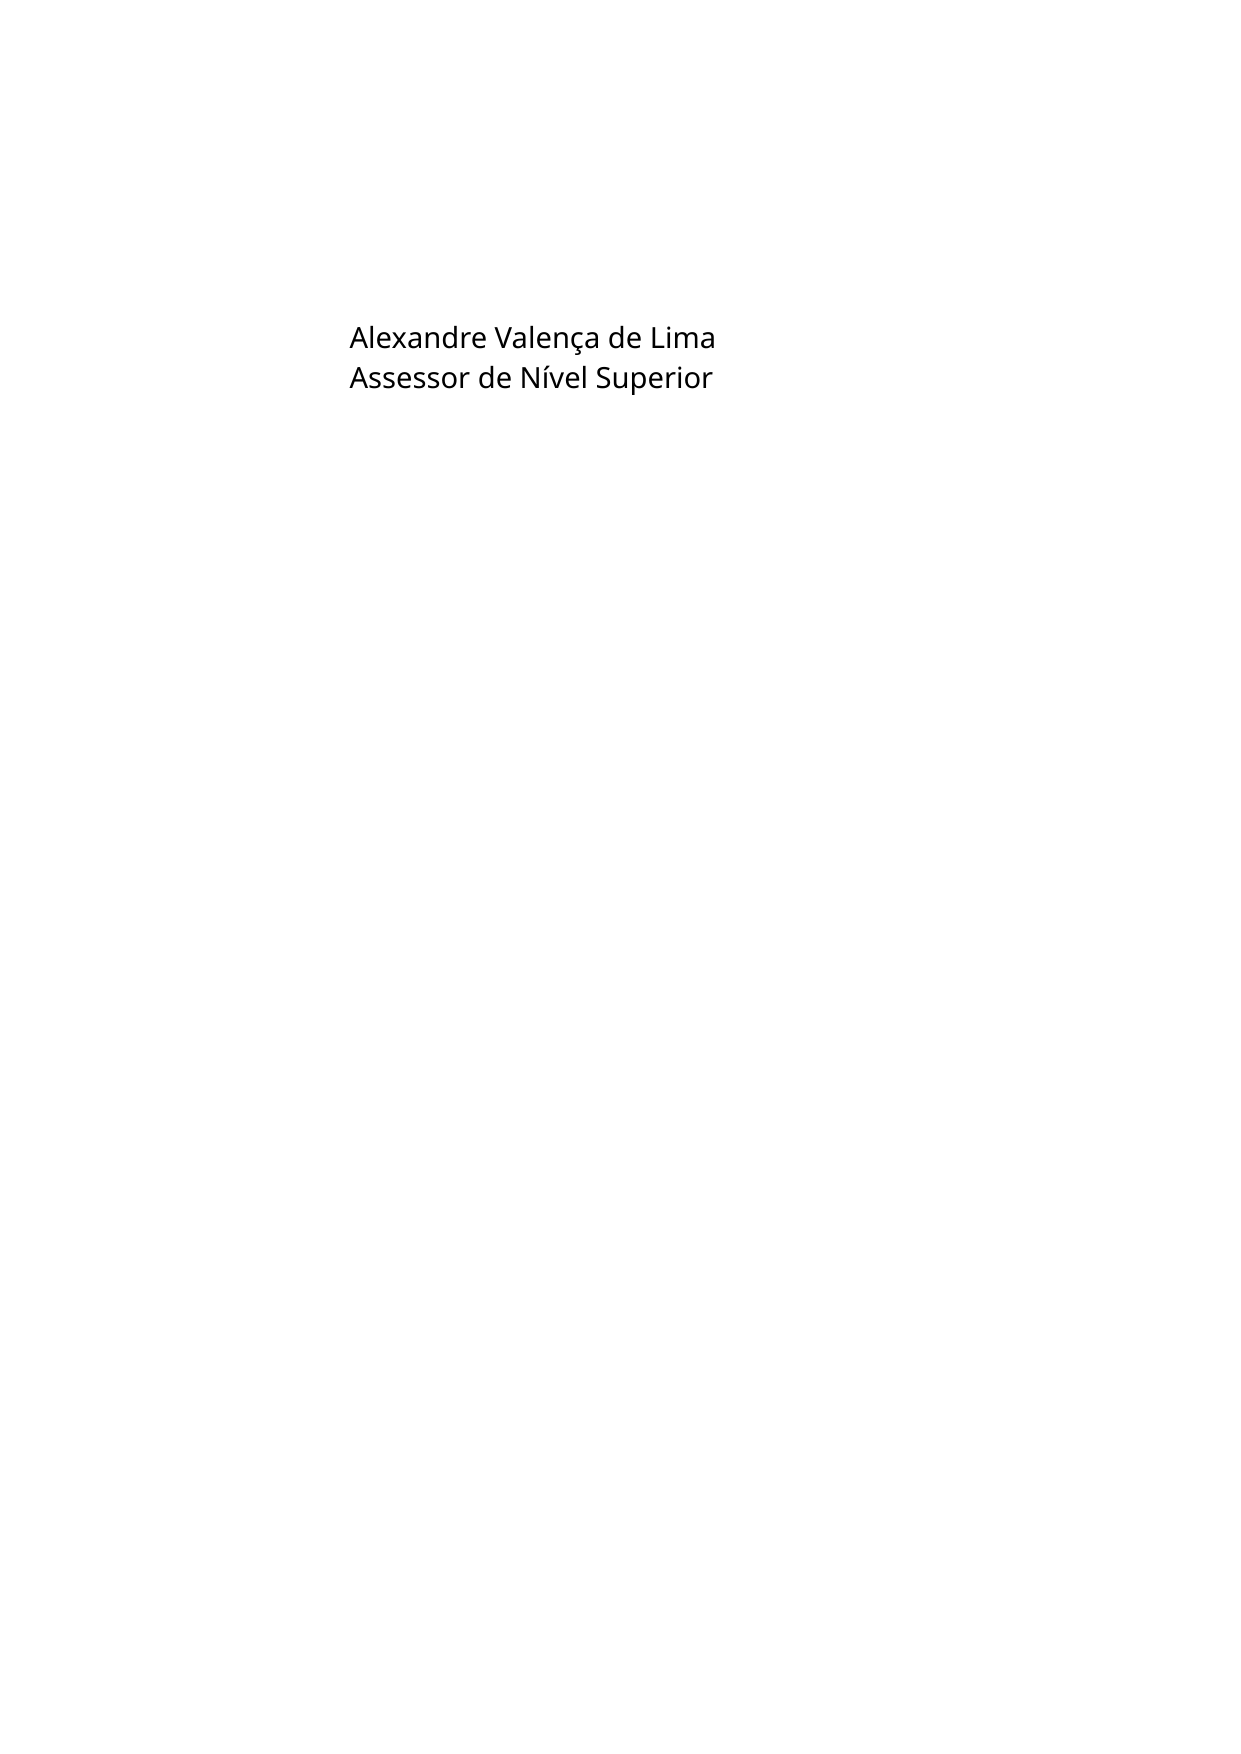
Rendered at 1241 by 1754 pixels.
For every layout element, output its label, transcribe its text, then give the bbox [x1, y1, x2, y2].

text Alexandre Valença de Lima [118, 317, 1122, 357]
text Assessor de Nível Superior [118, 357, 1122, 397]
